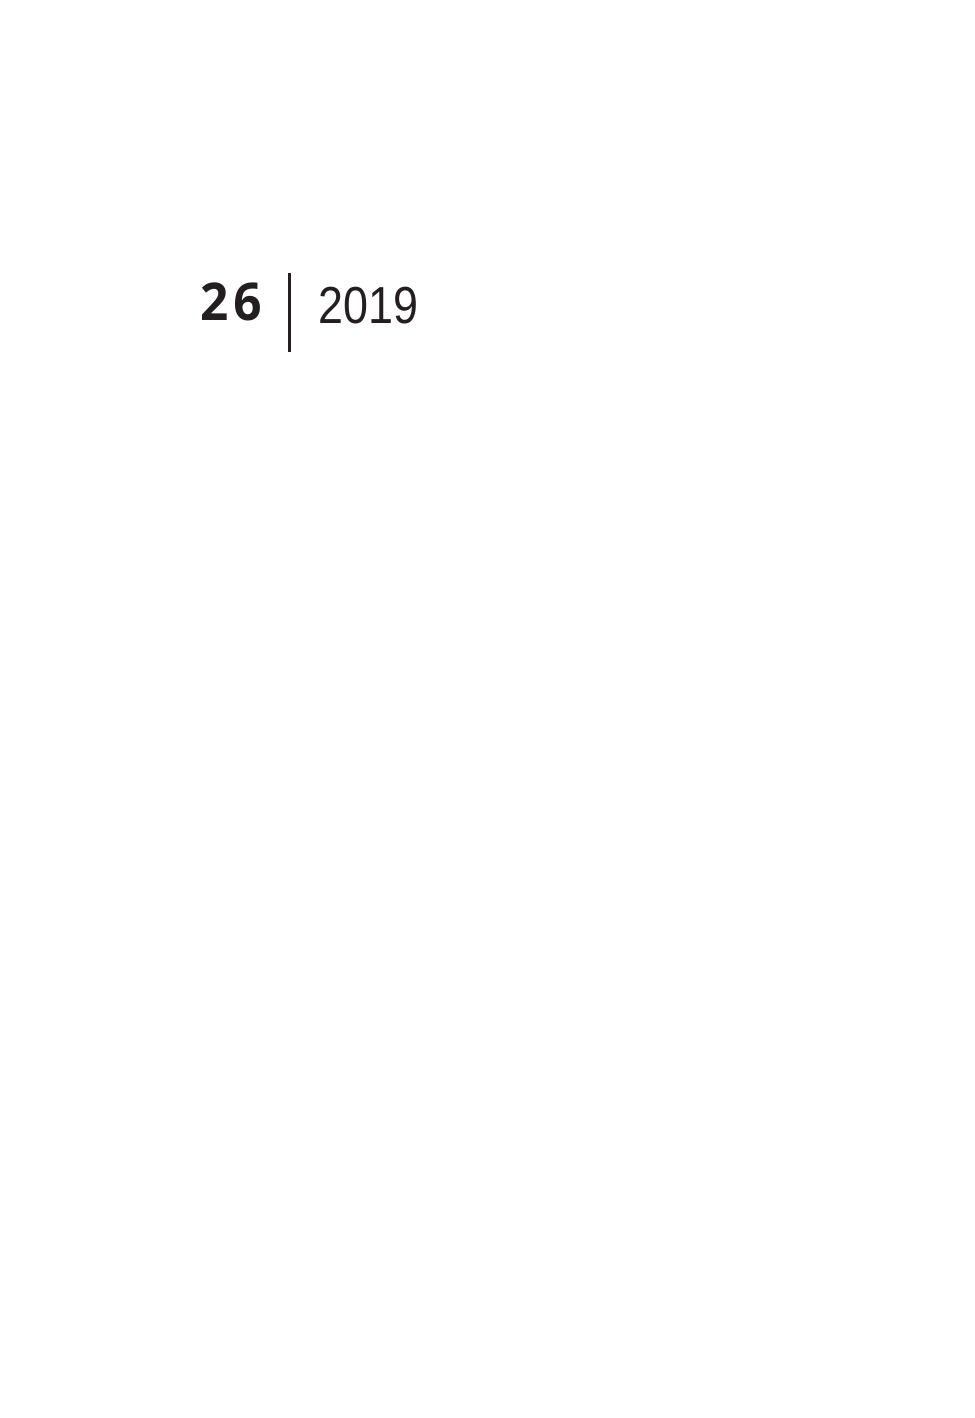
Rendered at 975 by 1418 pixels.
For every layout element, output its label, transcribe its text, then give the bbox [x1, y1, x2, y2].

text virtus [118, 0, 975, 249]
text 26 2019 [200, 264, 975, 339]
